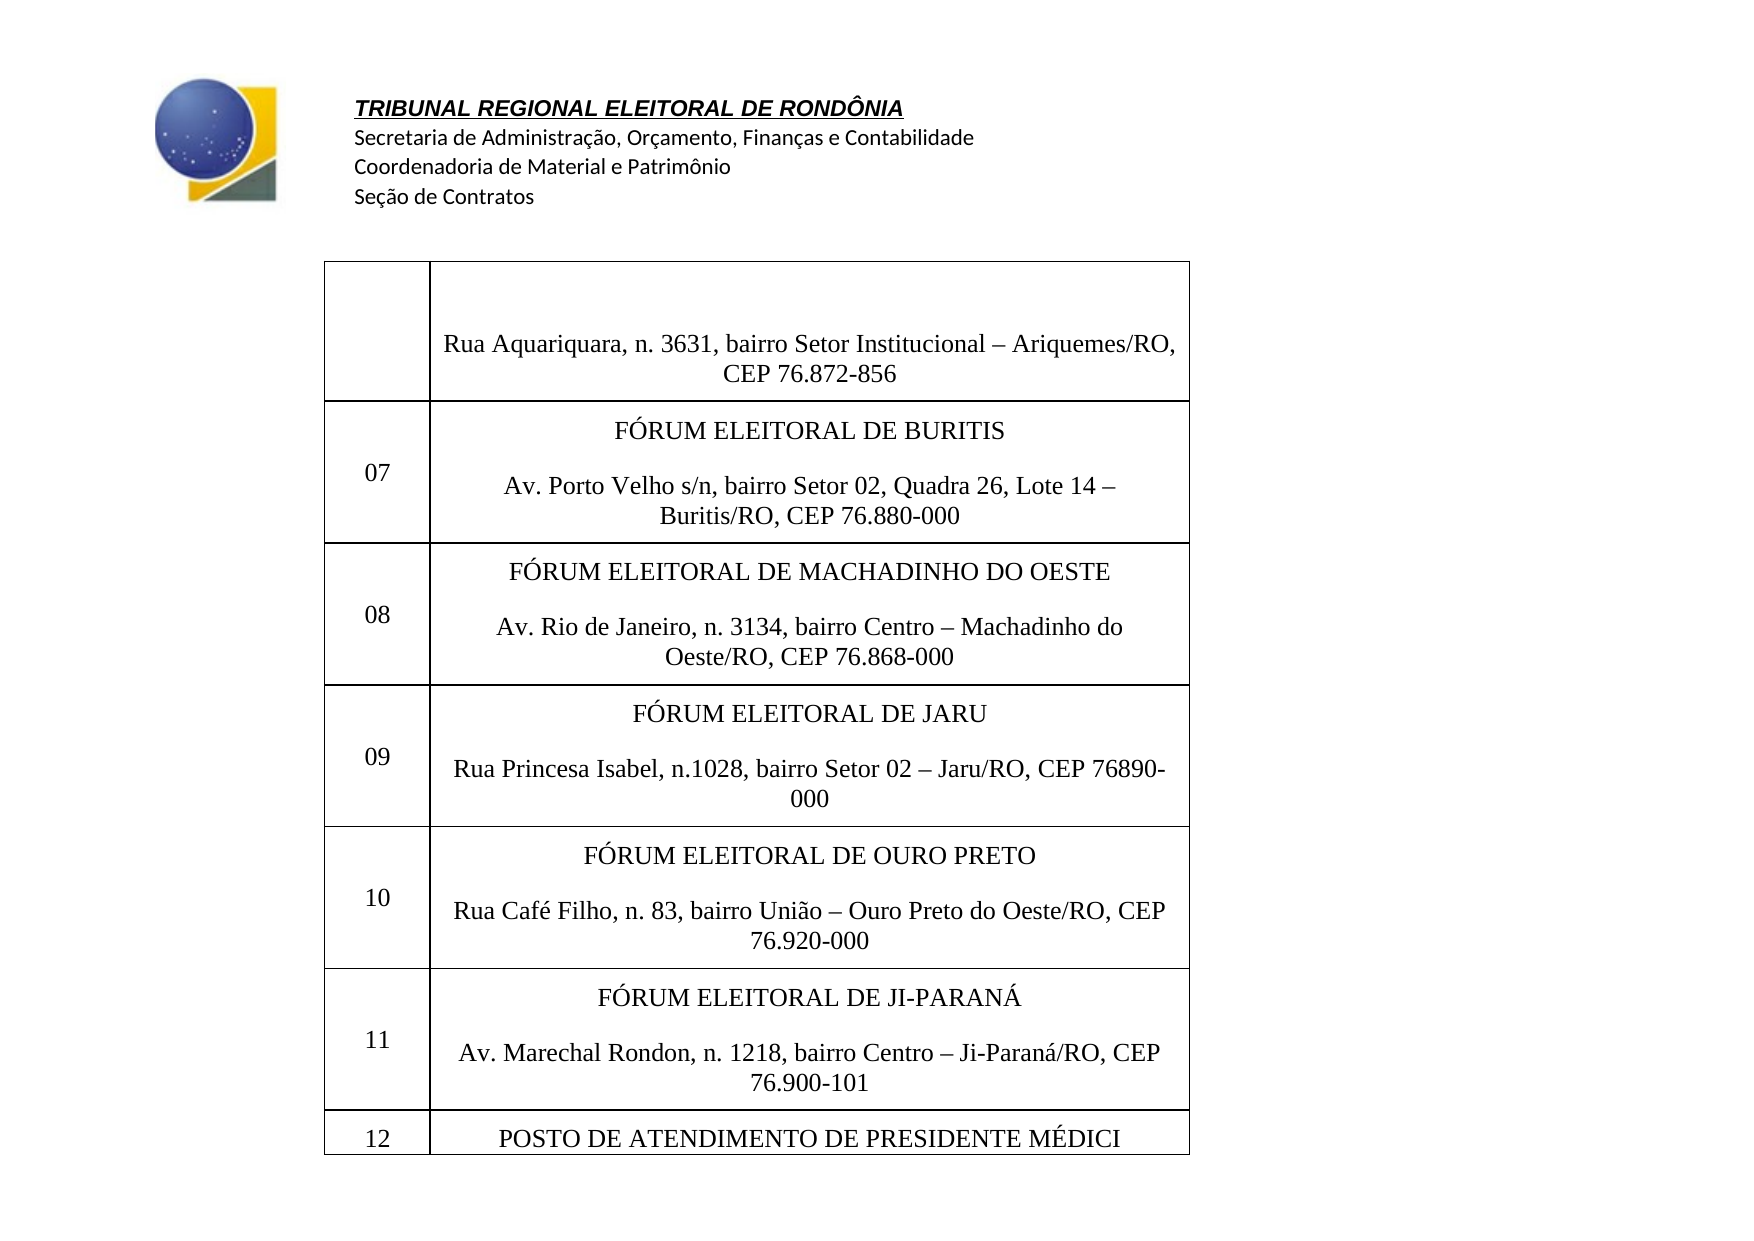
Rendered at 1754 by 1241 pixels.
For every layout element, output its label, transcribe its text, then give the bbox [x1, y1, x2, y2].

table_cell 11 [325, 969, 429, 1109]
table_cell FÓRUM ELEITORAL DE JARU Rua Princesa Isabel, n.1028, bairro Setor 02 – Jaru/RO, CEP 76890-000 [431, 686, 1189, 826]
table_cell Rua Aquariquara, n. 3631, bairro Setor Institucional – Ariquemes/RO, CEP 76.872-856 [431, 262, 1189, 400]
table_cell FÓRUM ELEITORAL DE BURITIS Av. Porto Velho s/n, bairro Setor 02, Quadra 26, Lote 14 – Buritis/RO, CEP 76.880-000 [431, 402, 1189, 542]
table_cell 08 [325, 544, 429, 684]
table_cell 10 [325, 827, 429, 967]
table_cell FÓRUM ELEITORAL DE OURO PRETO Rua Café Filho, n. 83, bairro União – Ouro Preto do Oeste/RO, CEP 76.920-000 [431, 827, 1189, 967]
table_cell FÓRUM ELEITORAL DE MACHADINHO DO OESTE Av. Rio de Janeiro, n. 3134, bairro Centro – Machadinho do Oeste/RO, CEP 76.868-000 [431, 544, 1189, 684]
table_cell 12 [325, 1111, 429, 1153]
table_cell 07 [325, 402, 429, 542]
table_cell FÓRUM ELEITORAL DE JI-PARANÁ Av. Marechal Rondon, n. 1218, bairro Centro – Ji-Paraná/RO, CEP 76.900-101 [431, 969, 1189, 1109]
table_cell [325, 262, 429, 400]
table_cell POSTO DE ATENDIMENTO DE PRESIDENTE MÉDICI [431, 1111, 1189, 1153]
table_cell 09 [325, 686, 429, 826]
